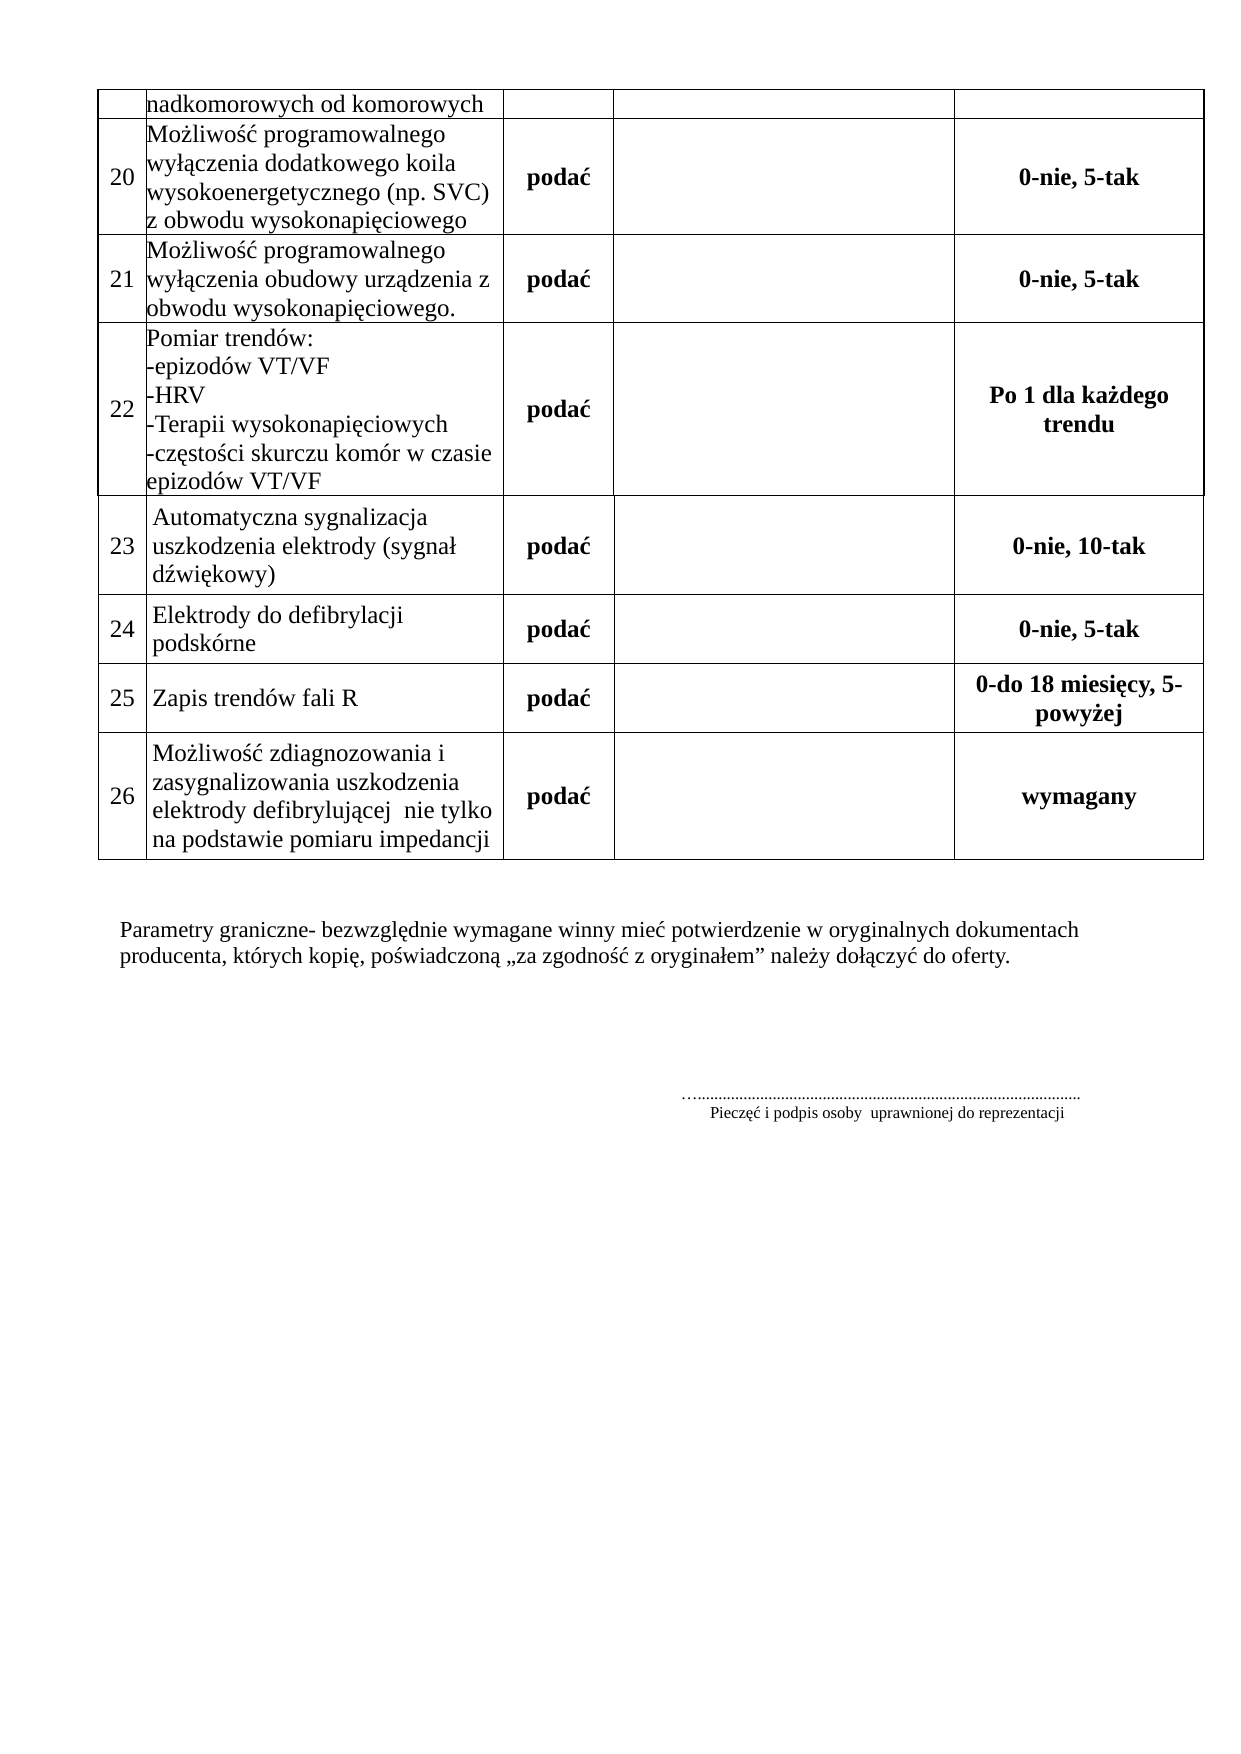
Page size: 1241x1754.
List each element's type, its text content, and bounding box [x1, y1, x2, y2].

table_cell wymagany [955, 733, 1203, 859]
table_cell [615, 496, 954, 594]
table_cell [614, 119, 954, 234]
table_cell [615, 733, 954, 859]
text Pieczęć i podpis osoby uprawnionej do reprezentacji [118, 1103, 1152, 1122]
table_cell Możliwość programowalnego wyłączenia dodatkowego koila wysokoenergetycznego (np. SVC) z obwodu wysokonapięciowego [147, 119, 503, 234]
table_cell podać [504, 733, 614, 859]
table_cell [99, 90, 146, 118]
table_cell 23 [99, 496, 146, 594]
table_cell podać [504, 595, 614, 663]
table_cell [614, 235, 954, 322]
table_cell 26 [99, 733, 146, 859]
text producenta, których kopię, poświadczoną „za zgodność z oryginałem” należy dołączyć do oferty. [119, 943, 1152, 969]
table_cell Po 1 dla każdego trendu [955, 323, 1203, 495]
table_cell [614, 323, 954, 495]
table_cell 0-nie, 5-tak [955, 595, 1203, 663]
table_cell podać [504, 119, 613, 234]
table_cell 0-nie, 5-tak [955, 119, 1203, 234]
table_cell [504, 90, 613, 118]
table_cell podać [504, 664, 614, 732]
table_cell podać [504, 496, 614, 594]
table_cell nadkomorowych od komorowych [147, 90, 503, 118]
table_cell [955, 90, 1203, 118]
table_cell 0-nie, 5-tak [955, 235, 1203, 322]
table_cell Automatyczna sygnalizacja uszkodzenia elektrody (sygnał dźwiękowy) [147, 496, 503, 594]
table_cell 22 [99, 323, 146, 495]
table_cell 25 [99, 664, 146, 732]
text Parametry graniczne- bezwzględnie wymagane winny mieć potwierdzenie w oryginalnych dokumentach [119, 916, 1152, 943]
table_cell 20 [99, 119, 146, 234]
table_cell podać [504, 235, 613, 322]
table_cell 0-do 18 miesięcy, 5-powyżej [955, 664, 1203, 732]
text …............................................................................................ [118, 1084, 1152, 1103]
table_cell 24 [99, 595, 146, 663]
table_cell [615, 664, 954, 732]
table_cell Elektrody do defibrylacji podskórne [147, 595, 503, 663]
table_cell 0-nie, 10-tak [955, 496, 1203, 594]
table_cell podać [504, 323, 613, 495]
table_cell Pomiar trendów: -epizodów VT/VF -HRV -Terapii wysokonapięciowych -częstości skurczu komór w czasie epizodów VT/VF [147, 323, 503, 495]
table_cell 21 [99, 235, 146, 322]
table_cell Możliwość programowalnego wyłączenia obudowy urządzenia z obwodu wysokonapięciowego. [147, 235, 503, 322]
table_cell [615, 595, 954, 663]
table_cell Zapis trendów fali R [147, 664, 503, 732]
table_cell [614, 90, 954, 118]
table_cell Możliwość zdiagnozowania i zasygnalizowania uszkodzenia elektrody defibrylującej nie tylko na podstawie pomiaru impedancji [147, 733, 503, 859]
